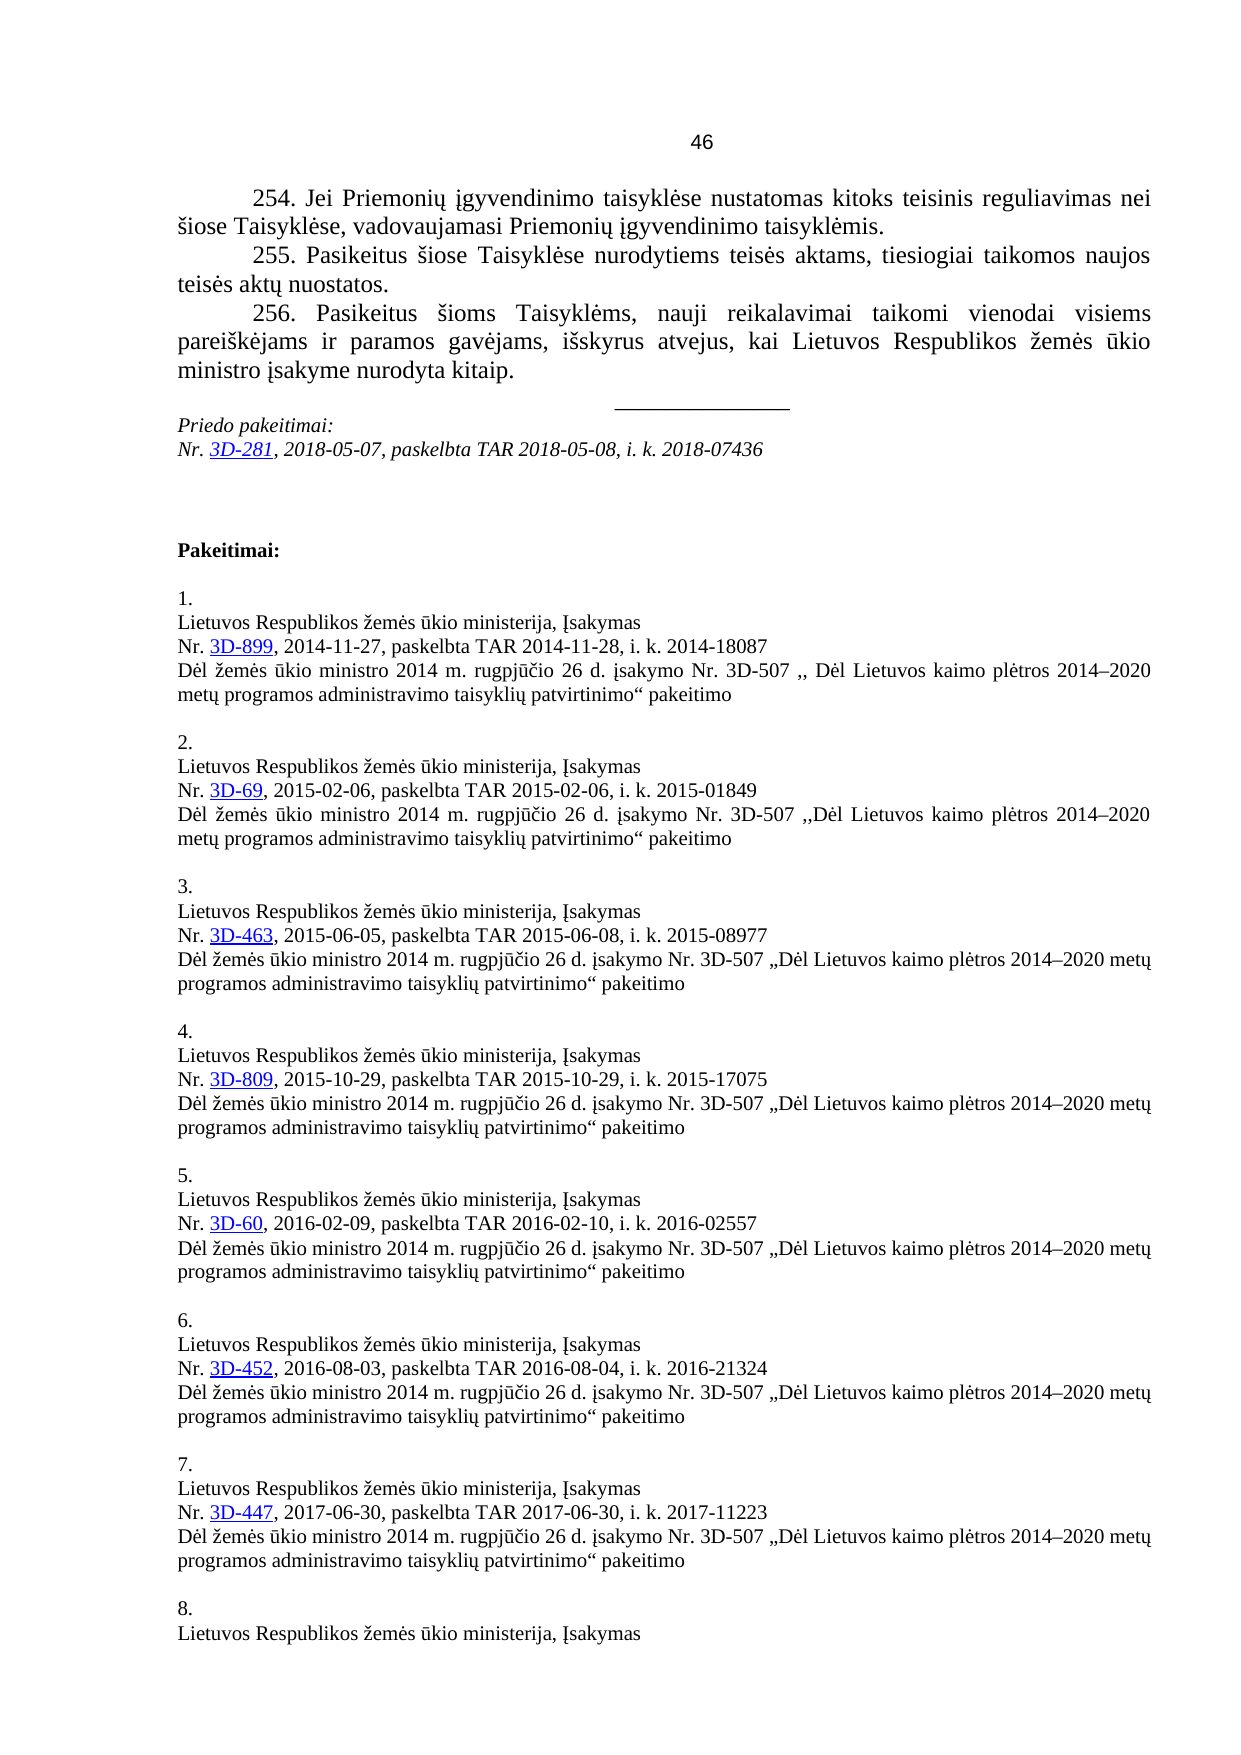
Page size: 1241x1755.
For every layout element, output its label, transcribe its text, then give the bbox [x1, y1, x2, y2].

text 3. [177, 874, 1152, 898]
text 2. [177, 730, 1152, 754]
text Lietuvos Respublikos žemės ūkio ministerija, Įsakymas [177, 1187, 1152, 1211]
text Lietuvos Respublikos žemės ūkio ministerija, Įsakymas [177, 1043, 1152, 1067]
text Nr. 3D-452, 2016-08-03, paskelbta TAR 2016-08-04, i. k. 2016-21324 [177, 1356, 1152, 1380]
text Dėl žemės ūkio ministro 2014 m. rugpjūčio 26 d. įsakymo Nr. 3D-507 ,, Dėl Lietuvos kaimo plėtros 2014–2020 metų programos administravimo taisyklių patvirtinimo“ pakeitimo [177, 658, 1152, 706]
text Lietuvos Respublikos žemės ūkio ministerija, Įsakymas [177, 1620, 1152, 1644]
text Nr. 3D-60, 2016-02-09, paskelbta TAR 2016-02-10, i. k. 2016-02557 [177, 1211, 1152, 1235]
text 255. Pasikeitus šiose Taisyklėse nurodytiems teisės aktams, tiesiogiai taikomos naujos teisės aktų nuostatos. [177, 240, 1152, 298]
text Dėl žemės ūkio ministro 2014 m. rugpjūčio 26 d. įsakymo Nr. 3D-507 „Dėl Lietuvos kaimo plėtros 2014–2020 metų programos administravimo taisyklių patvirtinimo“ pakeitimo [177, 947, 1152, 995]
text Dėl žemės ūkio ministro 2014 m. rugpjūčio 26 d. įsakymo Nr. 3D-507 ,,Dėl Lietuvos kaimo plėtros 2014–2020 metų programos administravimo taisyklių patvirtinimo“ pakeitimo [177, 802, 1152, 850]
text 8. [177, 1596, 1152, 1620]
text Nr. 3D-69, 2015-02-06, paskelbta TAR 2015-02-06, i. k. 2015-01849 [177, 778, 1152, 802]
text Priedo pakeitimai: [177, 413, 1152, 437]
text 7. [177, 1452, 1152, 1476]
text Lietuvos Respublikos žemės ūkio ministerija, Įsakymas [177, 1476, 1152, 1500]
text Dėl žemės ūkio ministro 2014 m. rugpjūčio 26 d. įsakymo Nr. 3D-507 „Dėl Lietuvos kaimo plėtros 2014–2020 metų programos administravimo taisyklių patvirtinimo“ pakeitimo [177, 1380, 1152, 1428]
text Nr. 3D-463, 2015-06-05, paskelbta TAR 2015-06-08, i. k. 2015-08977 [177, 923, 1152, 947]
text 256. Pasikeitus šioms Taisyklėms, nauji reikalavimai taikomi vienodai visiems pareiškėjams ir paramos gavėjams, išskyrus atvejus, kai Lietuvos Respublikos žemės ūkio ministro įsakyme nurodyta kitaip. [177, 298, 1152, 384]
text Nr. 3D-809, 2015-10-29, paskelbta TAR 2015-10-29, i. k. 2015-17075 [177, 1067, 1152, 1091]
text 6. [177, 1308, 1152, 1332]
text Lietuvos Respublikos žemės ūkio ministerija, Įsakymas [177, 754, 1152, 778]
text Nr. 3D-899, 2014-11-27, paskelbta TAR 2014-11-28, i. k. 2014-18087 [177, 634, 1152, 658]
text Lietuvos Respublikos žemės ūkio ministerija, Įsakymas [177, 1332, 1152, 1356]
text Nr. 3D-281, 2018-05-07, paskelbta TAR 2018-05-08, i. k. 2018-07436 [177, 437, 1152, 461]
text 4. [177, 1019, 1152, 1043]
text 1. [177, 586, 1152, 610]
text 5. [177, 1163, 1152, 1187]
text ______________ [177, 384, 1152, 413]
text Lietuvos Respublikos žemės ūkio ministerija, Įsakymas [177, 898, 1152, 923]
text Dėl žemės ūkio ministro 2014 m. rugpjūčio 26 d. įsakymo Nr. 3D-507 „Dėl Lietuvos kaimo plėtros 2014–2020 metų programos administravimo taisyklių patvirtinimo“ pakeitimo [177, 1091, 1152, 1139]
text 254. Jei Priemonių įgyvendinimo taisyklėse nustatomas kitoks teisinis reguliavimas nei šiose Taisyklėse, vadovaujamasi Priemonių įgyvendinimo taisyklėmis. [177, 183, 1152, 240]
text Nr. 3D-447, 2017-06-30, paskelbta TAR 2017-06-30, i. k. 2017-11223 [177, 1500, 1152, 1524]
text Dėl žemės ūkio ministro 2014 m. rugpjūčio 26 d. įsakymo Nr. 3D-507 „Dėl Lietuvos kaimo plėtros 2014–2020 metų programos administravimo taisyklių patvirtinimo“ pakeitimo [177, 1524, 1152, 1572]
text Dėl žemės ūkio ministro 2014 m. rugpjūčio 26 d. įsakymo Nr. 3D-507 „Dėl Lietuvos kaimo plėtros 2014–2020 metų programos administravimo taisyklių patvirtinimo“ pakeitimo [177, 1235, 1152, 1283]
text Pakeitimai: [177, 538, 1152, 562]
text Lietuvos Respublikos žemės ūkio ministerija, Įsakymas [177, 610, 1152, 634]
